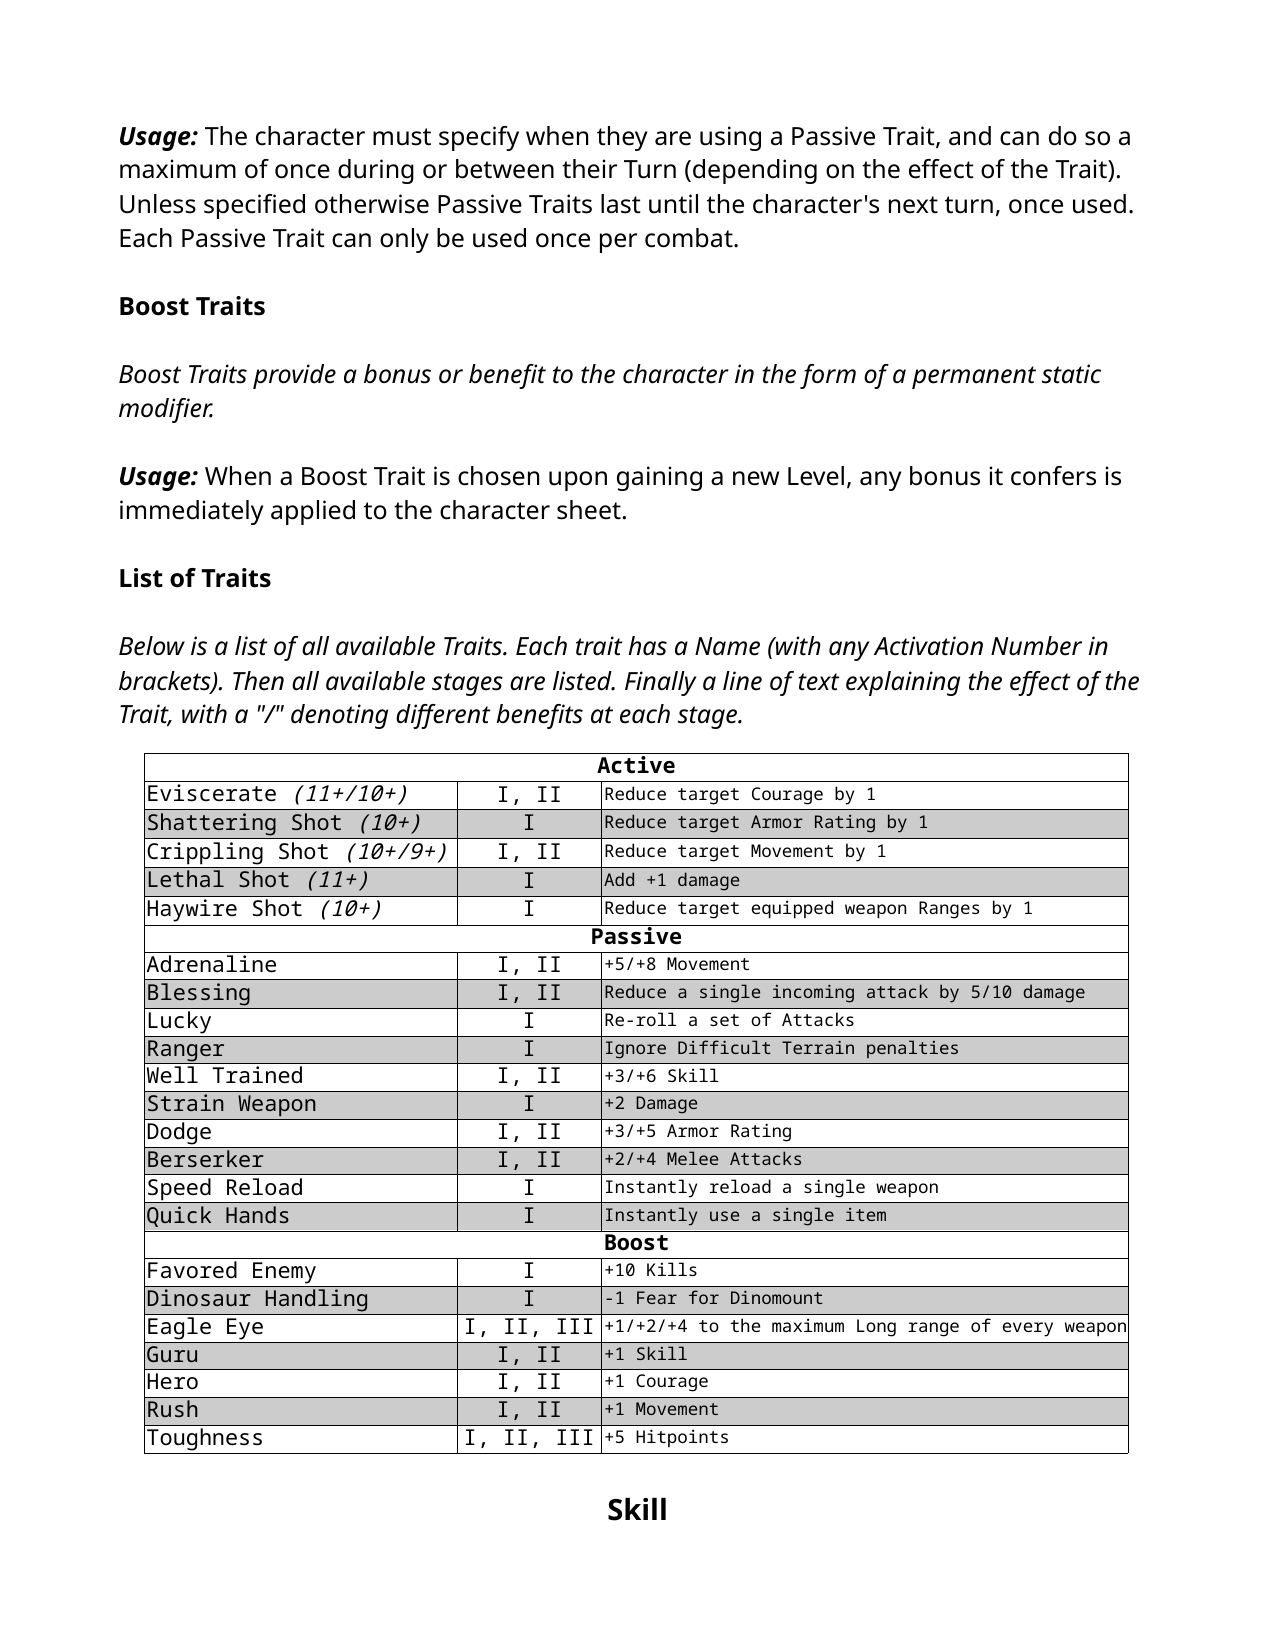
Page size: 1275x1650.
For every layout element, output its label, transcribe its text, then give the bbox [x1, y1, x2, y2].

text Skill [118, 1489, 1157, 1529]
text Usage: When a Boost Trait is chosen upon gaining a new Level, any bonus it confers is immediately applied to the character sheet. [118, 459, 1157, 527]
text Usage: The character must specify when they are using a Passive Trait, and can do so a maximum of once during or between their Turn (depending on the effect of the Trait). [118, 118, 1157, 186]
text Boost Traits [118, 288, 1157, 322]
text Below is a list of all available Traits. Each trait has a Name (with any Activation Number in brackets). Then all available stages are listed. Finally a line of text explaining the effect of the Trait, with a "/" denoting different benefits at each stage. [118, 629, 1157, 731]
text Boost Traits provide a bonus or benefit to the character in the form of a permanent static modifier. [118, 357, 1157, 425]
text List of Traits [118, 561, 1157, 595]
text Unless specified otherwise Passive Traits last until the character's next turn, once used. [118, 186, 1157, 220]
text Each Passive Trait can only be used once per combat. [118, 220, 1157, 254]
